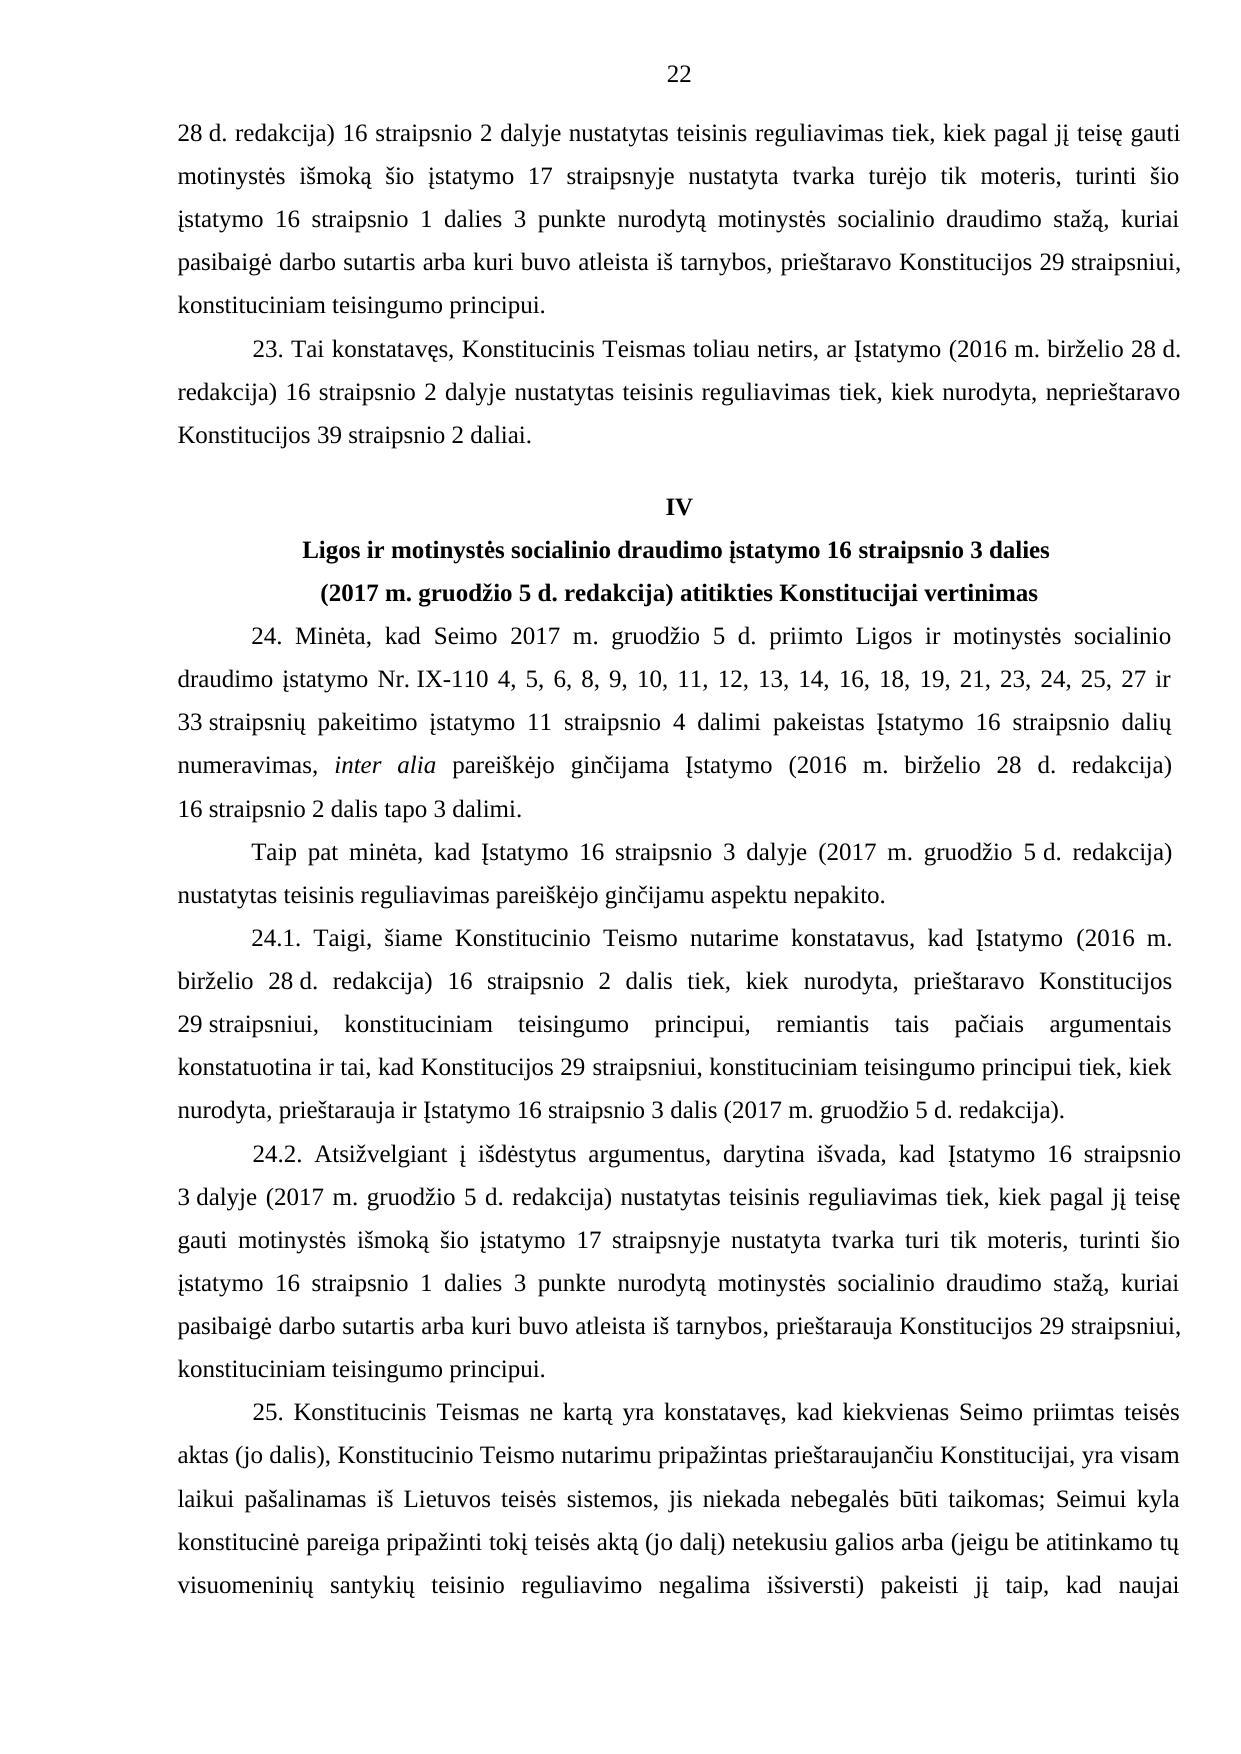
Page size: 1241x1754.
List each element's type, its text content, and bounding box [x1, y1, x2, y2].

text Ligos ir motinystės socialinio draudimo įstatymo 16 straipsnio 3 dalies (2017 m. gruodžio 5 d. redakcija) atitikties Konstitucijai vertinimas [177, 535, 1181, 607]
text 24.1. Taigi, šiame Konstitucinio Teismo nutarime konstatavus, kad Įstatymo (2016 m. birželio 28 d. redakcija) 16 straipsnio 2 dalis tiek, kiek nurodyta, prieštaravo Konstitucijos 29 straipsniui, konstituciniam teisingumo principui, remiantis tais pačiais argumentais konstatuotina ir tai, kad Konstitucijos 29 straipsniui, konstituciniam teisingumo principui tiek, kiek nurodyta, prieštarauja ir Įstatymo 16 straipsnio 3 dalis (2017 m. gruodžio 5 d. redakcija). [177, 923, 1172, 1124]
text 25. Konstitucinis Teismas ne kartą yra konstatavęs, kad kiekvienas Seimo priimtas teisės aktas (jo dalis), Konstitucinio Teismo nutarimu pripažintas prieštaraujančiu Konstitucijai, yra visam laikui pašalinamas iš Lietuvos teisės sistemos, jis niekada nebegalės būti taikomas; Seimui kyla konstitucinė pareiga pripažinti tokį teisės aktą (jo dalį) netekusiu galios arba (jeigu be atitinkamo tų visuomeninių santykių teisinio reguliavimo negalima išsiversti) pakeisti jį taip, kad naujai [177, 1397, 1181, 1599]
text 23. Tai konstatavęs, Konstitucinis Teismas toliau netirs, ar Įstatymo (2016 m. birželio 28 d. redakcija) 16 straipsnio 2 dalyje nustatytas teisinis reguliavimas tiek, kiek nurodyta, neprieštaravo Konstitucijos 39 straipsnio 2 daliai. [177, 334, 1181, 449]
text 24. Minėta, kad Seimo 2017 m. gruodžio 5 d. priimto Ligos ir motinystės socialinio draudimo įstatymo Nr. IX-110 4, 5, 6, 8, 9, 10, 11, 12, 13, 14, 16, 18, 19, 21, 23, 24, 25, 27 ir 33 straipsnių pakeitimo įstatymo 11 straipsnio 4 dalimi pakeistas Įstatymo 16 straipsnio dalių numeravimas, inter alia pareiškėjo ginčijama Įstatymo (2016 m. birželio 28 d. redakcija) 16 straipsnio 2 dalis tapo 3 dalimi. [177, 621, 1172, 822]
text Taip pat minėta, kad Įstatymo 16 straipsnio 3 dalyje (2017 m. gruodžio 5 d. redakcija) nustatytas teisinis reguliavimas pareiškėjo ginčijamu aspektu nepakito. [177, 837, 1172, 909]
text IV [177, 492, 1181, 521]
text 24.2. Atsižvelgiant į išdėstytus argumentus, darytina išvada, kad Įstatymo 16 straipsnio 3 dalyje (2017 m. gruodžio 5 d. redakcija) nustatytas teisinis reguliavimas tiek, kiek pagal jį teisę gauti motinystės išmoką šio įstatymo 17 straipsnyje nustatyta tvarka turi tik moteris, turinti šio įstatymo 16 straipsnio 1 dalies 3 punkte nurodytą motinystės socialinio draudimo stažą, kuriai pasibaigė darbo sutartis arba kuri buvo atleista iš tarnybos, prieštarauja Konstitucijos 29 straipsniui, konstituciniam teisingumo principui. [177, 1139, 1181, 1383]
text 28 d. redakcija) 16 straipsnio 2 dalyje nustatytas teisinis reguliavimas tiek, kiek pagal jį teisę gauti motinystės išmoką šio įstatymo 17 straipsnyje nustatyta tvarka turėjo tik moteris, turinti šio įstatymo 16 straipsnio 1 dalies 3 punkte nurodytą motinystės socialinio draudimo stažą, kuriai pasibaigė darbo sutartis arba kuri buvo atleista iš tarnybos, prieštaravo Konstitucijos 29 straipsniui, konstituciniam teisingumo principui. [177, 118, 1181, 319]
